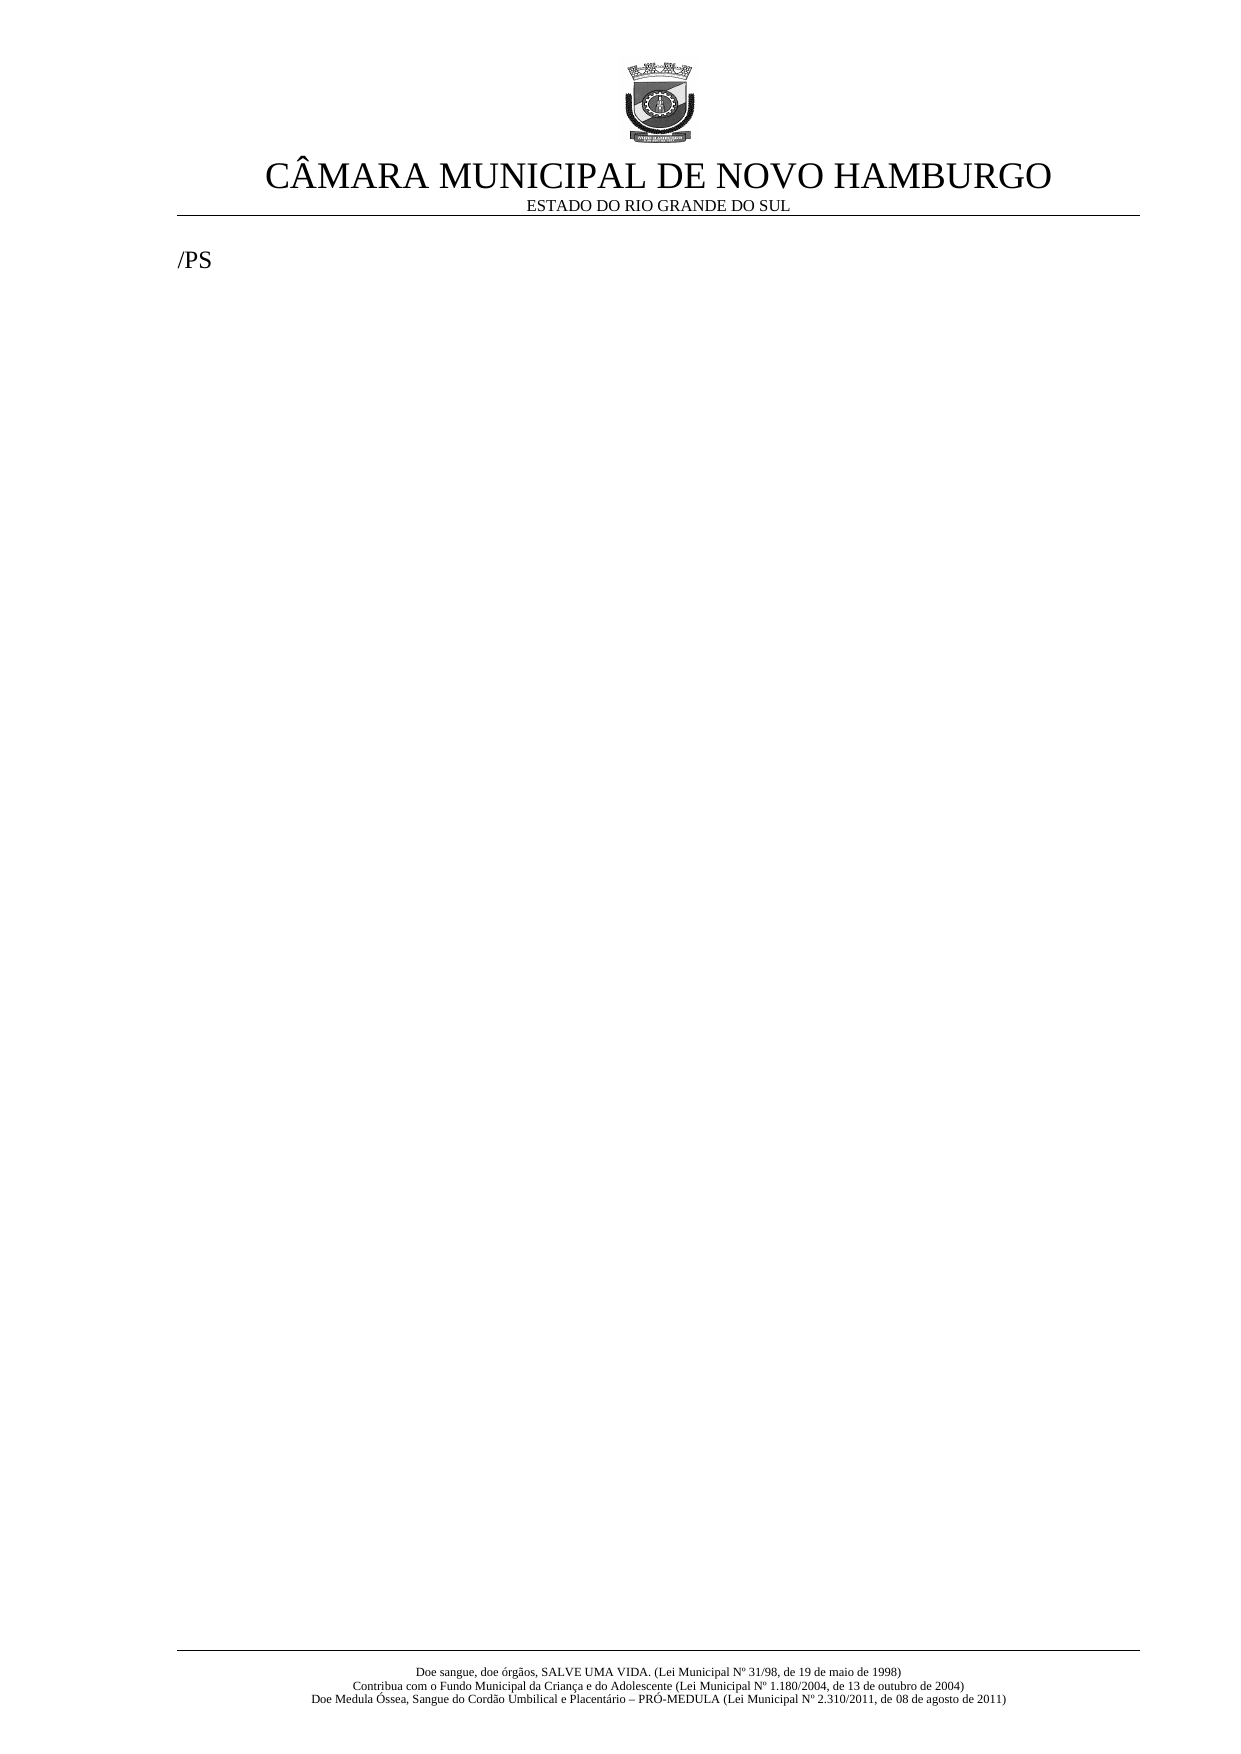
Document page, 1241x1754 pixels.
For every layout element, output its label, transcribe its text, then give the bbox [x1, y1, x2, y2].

text /PS [177, 246, 1140, 273]
